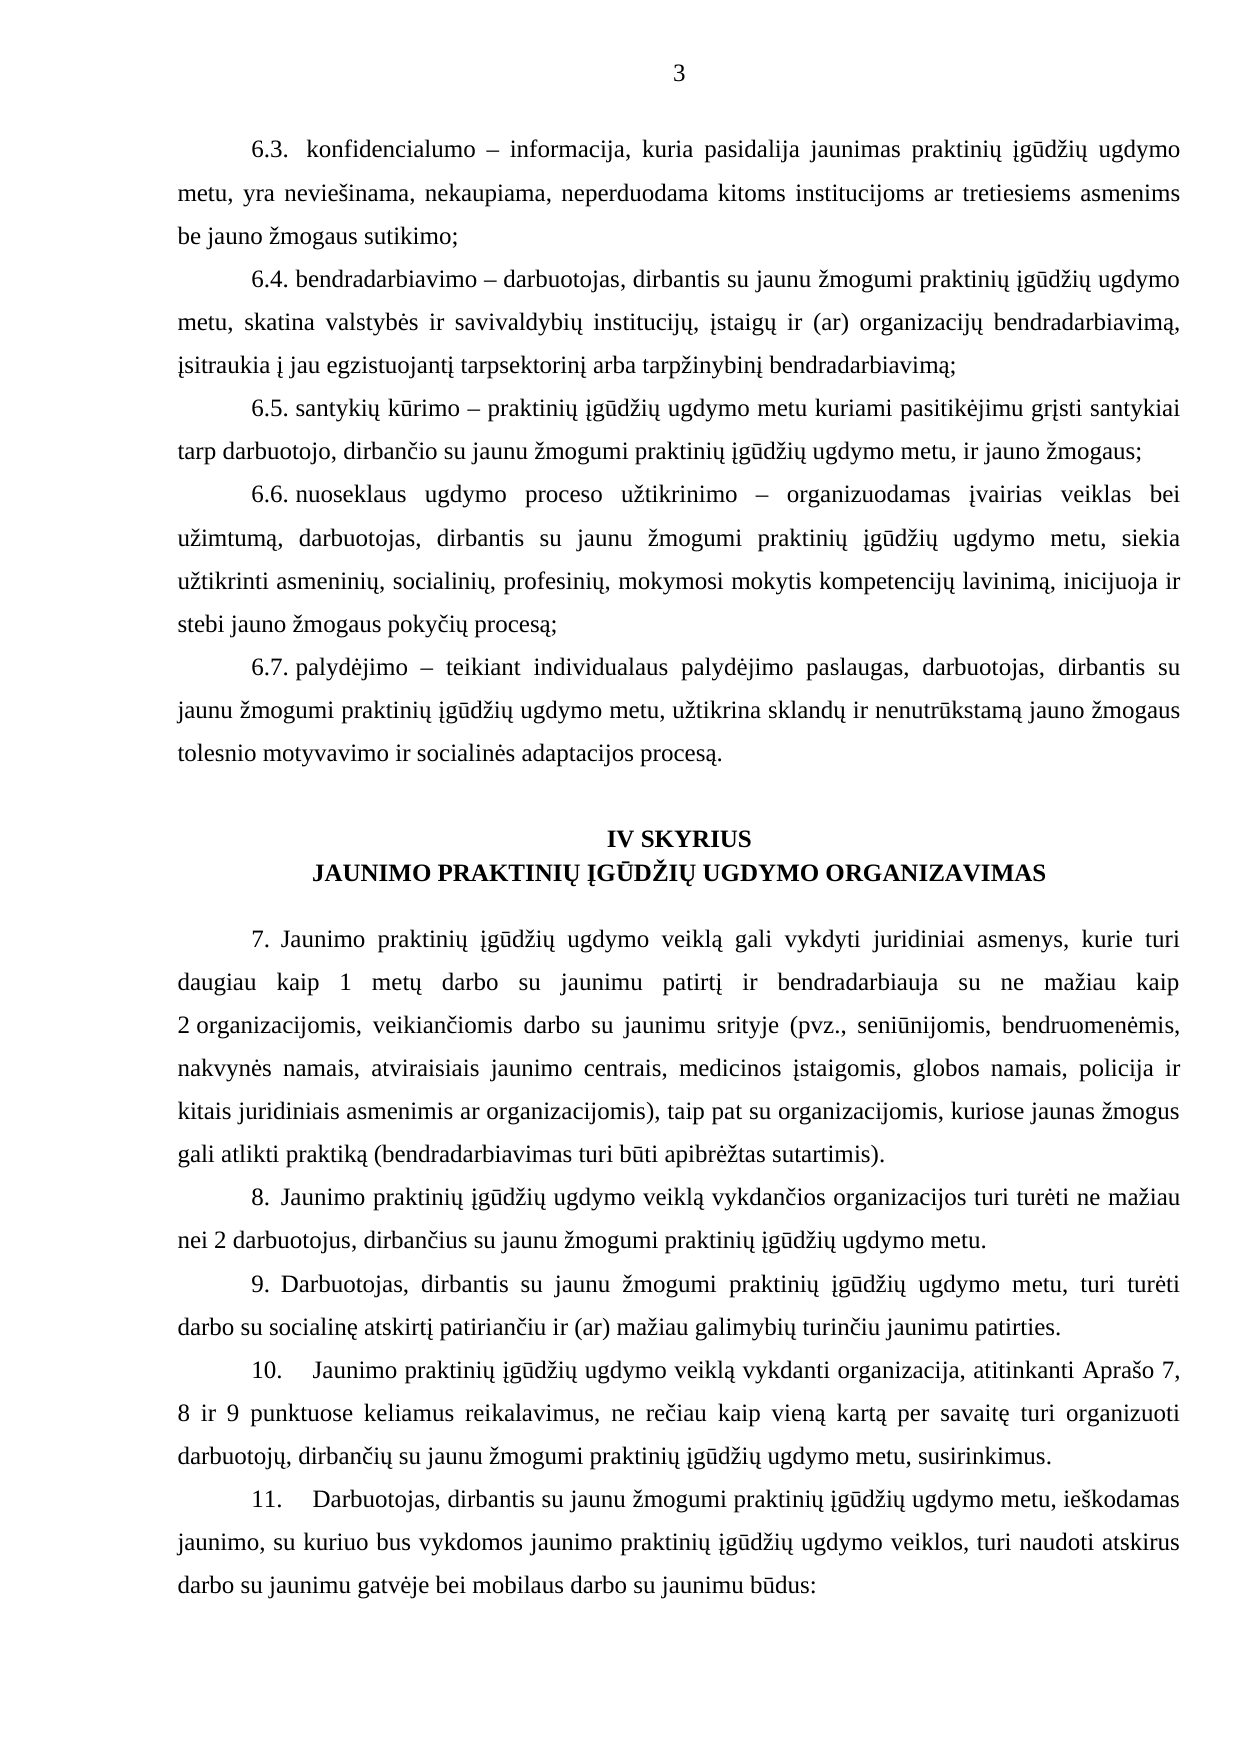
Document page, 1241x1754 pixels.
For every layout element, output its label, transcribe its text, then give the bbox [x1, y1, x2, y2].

text JAUNIMO PRAKTINIŲ ĮGŪDŽIŲ UGDYMO ORGANIZAVIMAS [177, 858, 1181, 886]
text 10. Jaunimo praktinių įgūdžių ugdymo veiklą vykdanti organizacija, atitinkanti Aprašo 7, 8 ir 9 punktuose keliamus reikalavimus, ne rečiau kaip vieną kartą per savaitę turi organizuoti darbuotojų, dirbančių su jaunu žmogumi praktinių įgūdžių ugdymo metu, susirinkimus. [177, 1355, 1181, 1470]
text IV SKYRIUS [177, 824, 1181, 853]
text 9. Darbuotojas, dirbantis su jaunu žmogumi praktinių įgūdžių ugdymo metu, turi turėti darbo su socialinę atskirtį patiriančiu ir (ar) mažiau galimybių turinčiu jaunimu patirties. [177, 1269, 1181, 1341]
text 6.5. santykių kūrimo – praktinių įgūdžių ugdymo metu kuriami pasitikėjimu grįsti santykiai tarp darbuotojo, dirbančio su jaunu žmogumi praktinių įgūdžių ugdymo metu, ir jauno žmogaus; [177, 393, 1181, 465]
text 11. Darbuotojas, dirbantis su jaunu žmogumi praktinių įgūdžių ugdymo metu, ieškodamas jaunimo, su kuriuo bus vykdomos jaunimo praktinių įgūdžių ugdymo veiklos, turi naudoti atskirus darbo su jaunimu gatvėje bei mobilaus darbo su jaunimu būdus: [177, 1484, 1181, 1599]
text 7. Jaunimo praktinių įgūdžių ugdymo veiklą gali vykdyti juridiniai asmenys, kurie turi daugiau kaip 1 metų darbo su jaunimu patirtį ir bendradarbiauja su ne mažiau kaip 2 organizacijomis, veikiančiomis darbo su jaunimu srityje (pvz., seniūnijomis, bendruomenėmis, nakvynės namais, atviraisiais jaunimo centrais, medicinos įstaigomis, globos namais, policija ir kitais juridiniais asmenimis ar organizacijomis), taip pat su organizacijomis, kuriose jaunas žmogus gali atlikti praktiką (bendradarbiavimas turi būti apibrėžtas sutartimis). [177, 924, 1181, 1168]
text 6.3. konfidencialumo – informacija, kuria pasidalija jaunimas praktinių įgūdžių ugdymo metu, yra neviešinama, nekaupiama, neperduodama kitoms institucijoms ar tretiesiems asmenims be jauno žmogaus sutikimo; [177, 134, 1181, 249]
text 6.6. nuoseklaus ugdymo proceso užtikrinimo – organizuodamas įvairias veiklas bei užimtumą, darbuotojas, dirbantis su jaunu žmogumi praktinių įgūdžių ugdymo metu, siekia užtikrinti asmeninių, socialinių, profesinių, mokymosi mokytis kompetencijų lavinimą, inicijuoja ir stebi jauno žmogaus pokyčių procesą; [177, 479, 1181, 638]
text 6.4. bendradarbiavimo – darbuotojas, dirbantis su jaunu žmogumi praktinių įgūdžių ugdymo metu, skatina valstybės ir savivaldybių institucijų, įstaigų ir (ar) organizacijų bendradarbiavimą, įsitraukia į jau egzistuojantį tarpsektorinį arba tarpžinybinį bendradarbiavimą; [177, 264, 1181, 379]
text 8. Jaunimo praktinių įgūdžių ugdymo veiklą vykdančios organizacijos turi turėti ne mažiau nei 2 darbuotojus, dirbančius su jaunu žmogumi praktinių įgūdžių ugdymo metu. [177, 1182, 1181, 1254]
text 6.7. palydėjimo – teikiant individualaus palydėjimo paslaugas, darbuotojas, dirbantis su jaunu žmogumi praktinių įgūdžių ugdymo metu, užtikrina sklandų ir nenutrūkstamą jauno žmogaus tolesnio motyvavimo ir socialinės adaptacijos procesą. [177, 652, 1181, 767]
